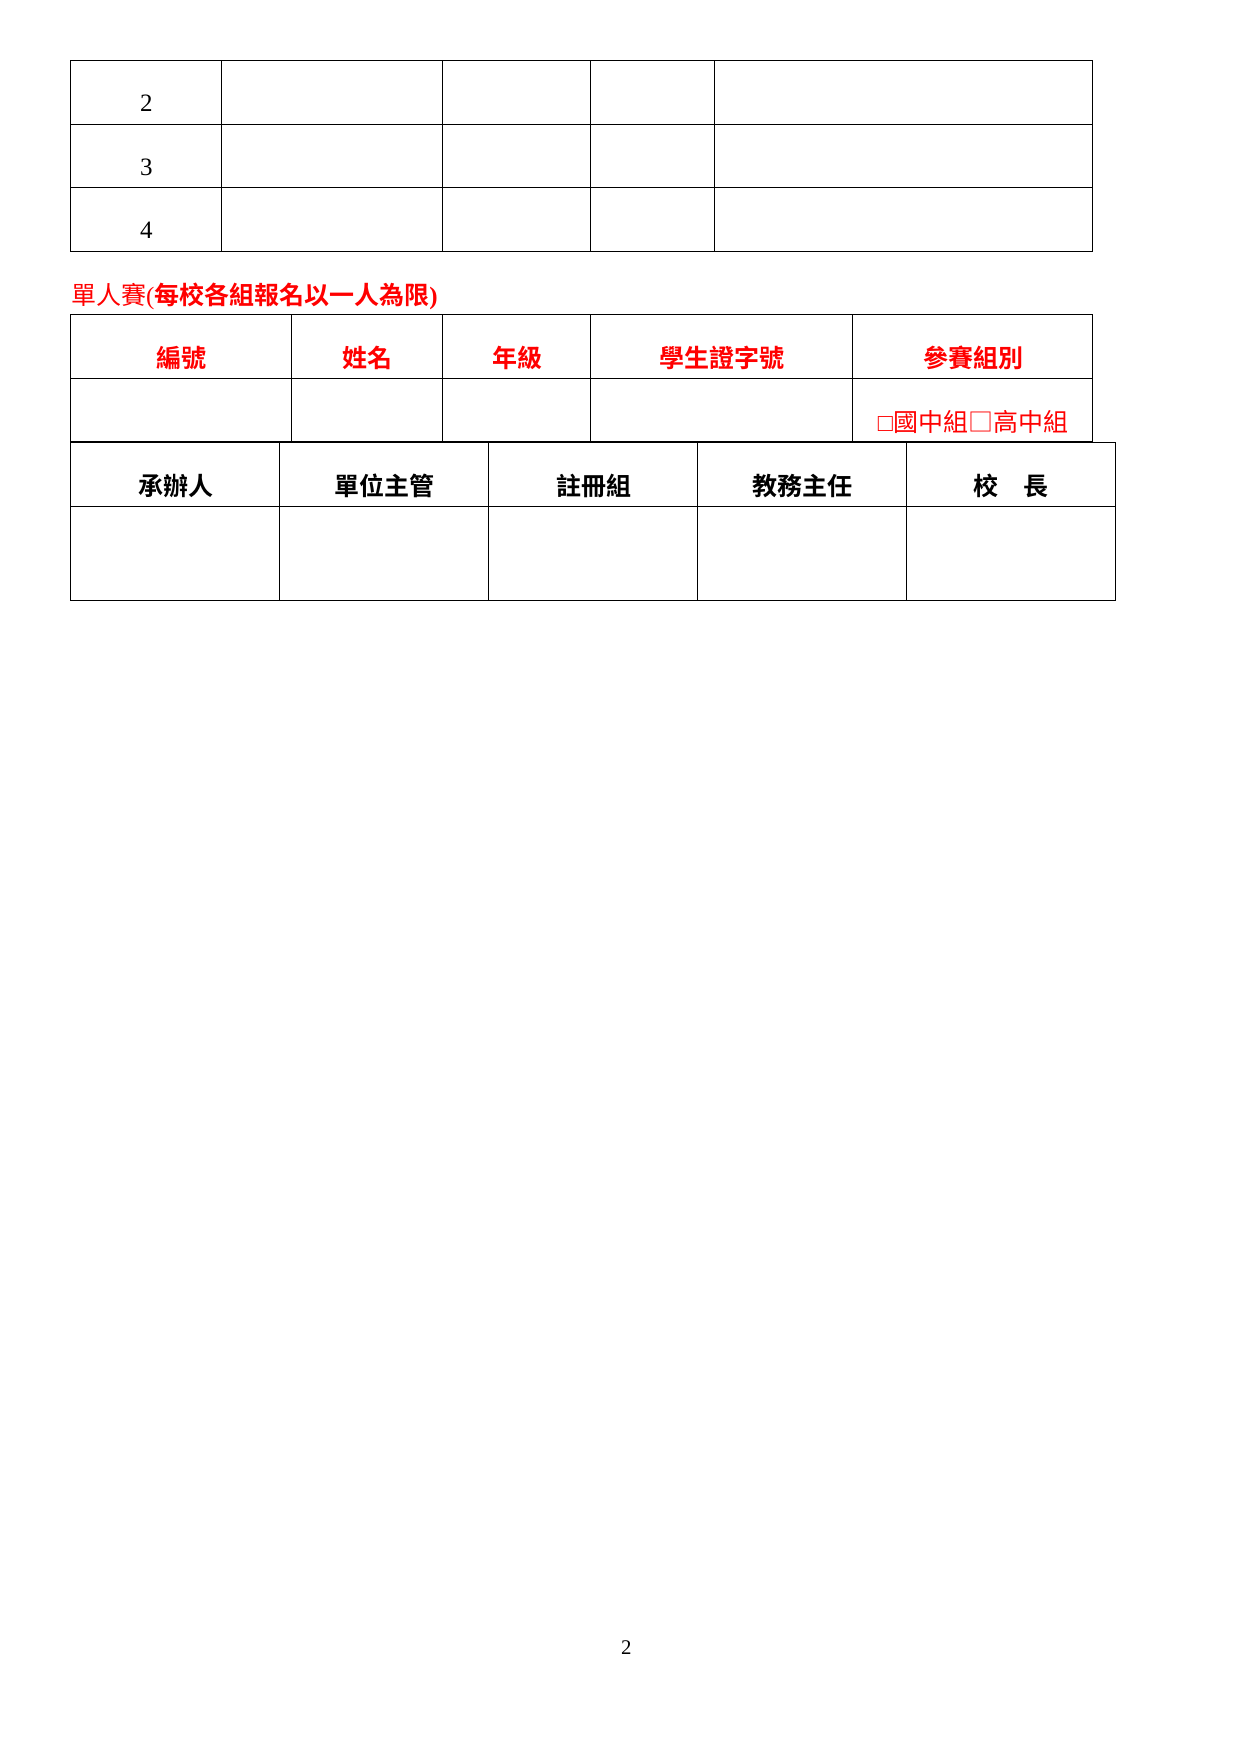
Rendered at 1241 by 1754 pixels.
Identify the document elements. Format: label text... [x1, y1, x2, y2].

table_header 參賽組別 [853, 315, 1092, 378]
table_cell [591, 61, 714, 123]
table_cell 4 [71, 188, 221, 251]
table_header 姓名 [292, 315, 442, 378]
table_cell [698, 507, 906, 600]
table_cell [715, 125, 1092, 187]
table_header 學生證字號 [591, 315, 852, 378]
table_cell [71, 507, 279, 600]
table_cell [591, 188, 714, 251]
table_cell [443, 379, 590, 441]
table_header 單位主管 [280, 443, 488, 506]
table_header 編號 [71, 315, 291, 378]
table_cell [222, 188, 442, 251]
table_header 校 長 [907, 443, 1115, 506]
table_header 年級 [443, 315, 590, 378]
table_cell [71, 379, 291, 441]
table_cell □國中組□高中組 [853, 379, 1092, 441]
table_cell [591, 379, 852, 441]
table_cell [443, 61, 590, 123]
text 單人賽(每校各組報名以一人為限) [71, 252, 1181, 314]
table_cell 2 [71, 61, 221, 123]
table_cell 3 [71, 125, 221, 187]
table_cell [591, 125, 714, 187]
table_cell [907, 507, 1115, 600]
table_header 教務主任 [698, 443, 906, 506]
table_header 註冊組 [489, 443, 697, 506]
table_cell [222, 125, 442, 187]
table_header 承辦人 [71, 443, 279, 506]
table_cell [443, 125, 590, 187]
table_cell [443, 188, 590, 251]
table_cell [489, 507, 697, 600]
table_cell [292, 379, 442, 441]
table_cell [715, 61, 1092, 123]
table_cell [280, 507, 488, 600]
table_cell [222, 61, 442, 123]
table_cell [715, 188, 1092, 251]
